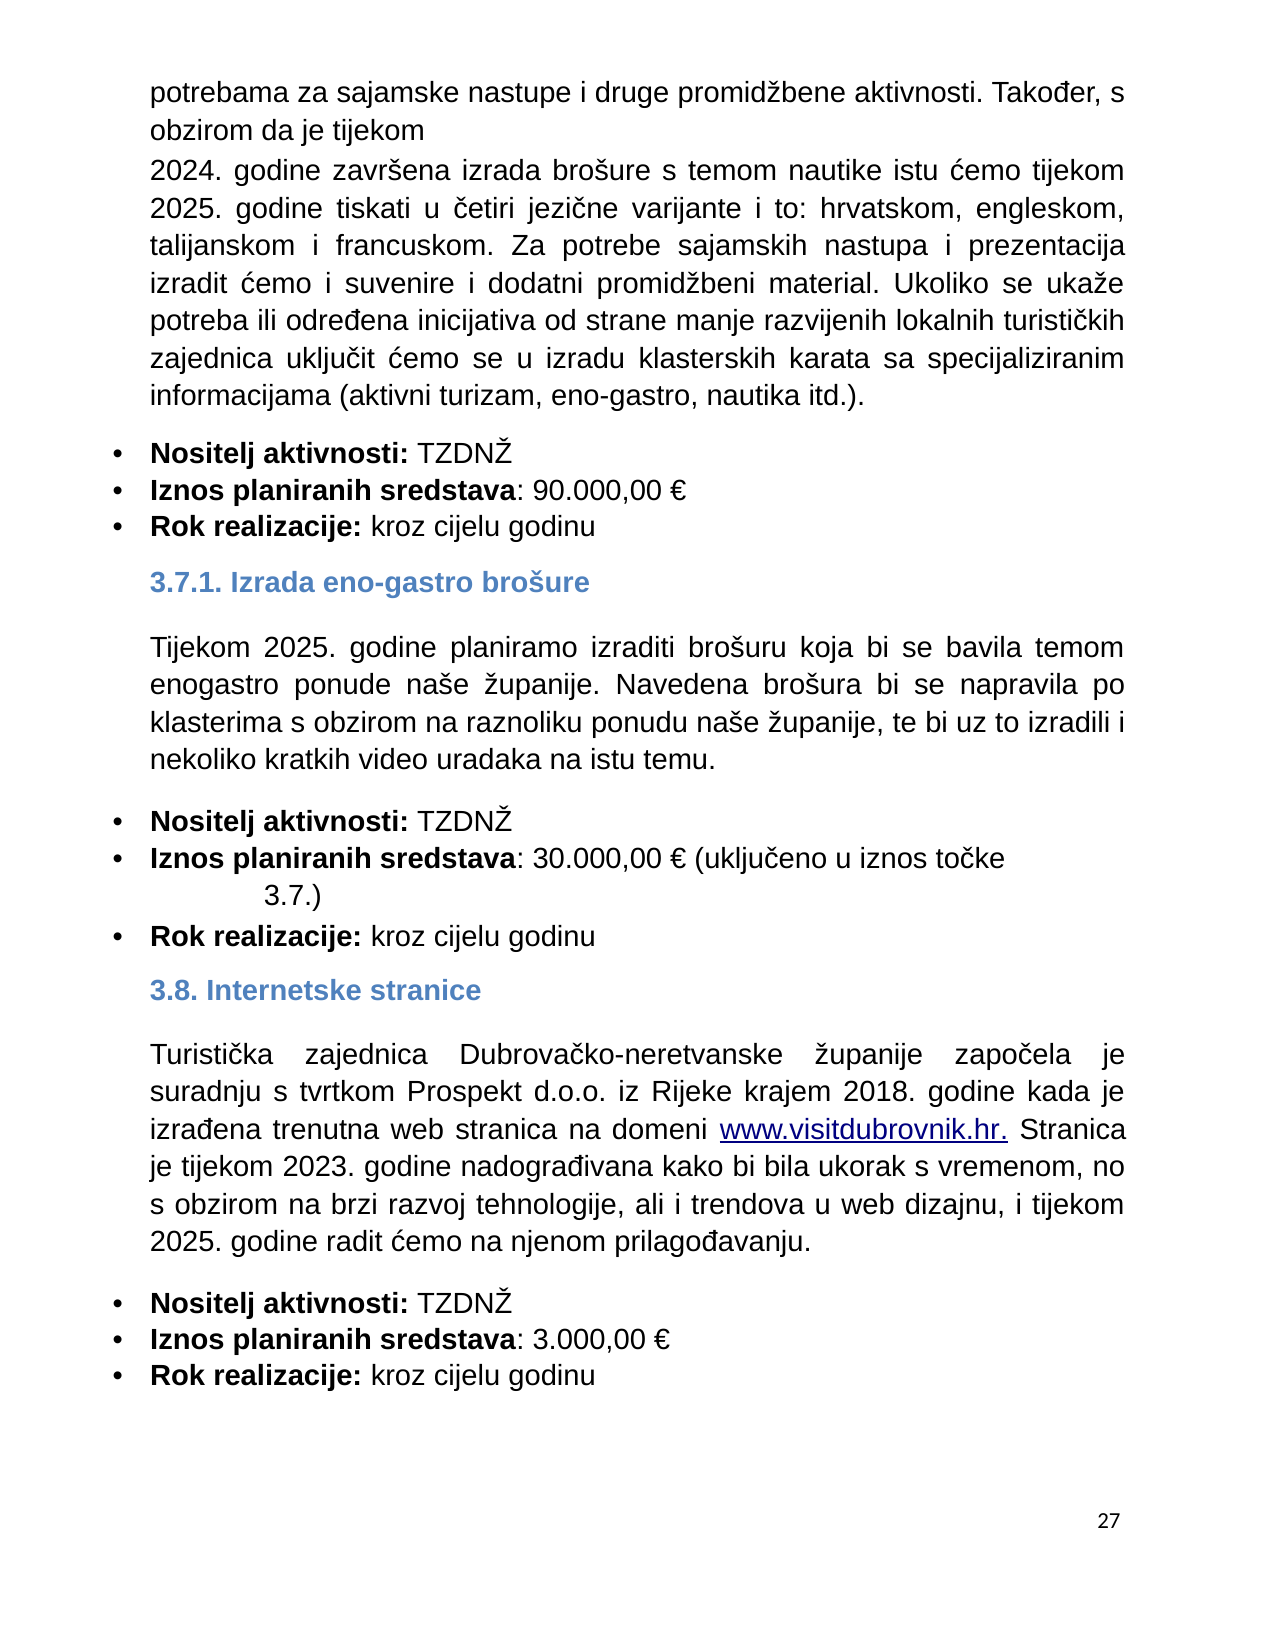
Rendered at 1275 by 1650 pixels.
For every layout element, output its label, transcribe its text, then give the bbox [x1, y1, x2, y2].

list Iznos planiranih sredstava: 30.000,00 € (uključeno u iznos točke [112, 841, 1126, 874]
list Iznos planiranih sredstava: 3.000,00 € [112, 1322, 1149, 1356]
text Tijekom 2025. godine planiramo izraditi brošuru koja bi se bavila temom enogastro ponude naše županije. Navedena brošura bi se napravila po klasterima s obzirom na raznoliku ponudu naše županije, te bi uz to izradili i nekoliko kratkih video uradaka na istu temu. [149, 630, 1126, 776]
list Rok realizacije: kroz cijelu godinu [112, 918, 1126, 952]
text Turistička zajednica Dubrovačko-neretvanske županije započela je suradnju s tvrtkom Prospekt d.o.o. iz Rijeke krajem 2018. godine kada je izrađena trenutna web stranica na domeni www.visitdubrovnik.hr. Stranica je tijekom 2023. godine nadograđivana kako bi bila ukorak s vremenom, no s obzirom na brzi razvoj tehnologije, ali i trendova u web dizajnu, i tijekom 2025. godine radit ćemo na njenom prilagođavanju. [149, 1037, 1126, 1258]
text 2024. godine završena izrada brošure s temom nautike istu ćemo tijekom 2025. godine tiskati u četiri jezične varijante i to: hrvatskom, engleskom, talijanskom i francuskom. Za potrebe sajamskih nastupa i prezentacija izradit ćemo i suvenire i dodatni promidžbeni material. Ukoliko se ukaže potreba ili određena inicijativa od strane manje razvijenih lokalnih turističkih zajednica uključit ćemo se u izradu klasterskih karata sa specijaliziranim informacijama (aktivni turizam, eno-gastro, nautika itd.). [149, 153, 1126, 412]
list Rok realizacije: kroz cijelu godinu [112, 1358, 1149, 1392]
list Nositelj aktivnosti: TZDNŽ [112, 804, 1126, 838]
subtitle 3.8. Internetske stranice [149, 973, 1149, 1006]
list Rok realizacije: kroz cijelu godinu [112, 509, 1149, 543]
list Nositelj aktivnosti: TZDNŽ [112, 437, 1149, 470]
list Nositelj aktivnosti: TZDNŽ [112, 1286, 1149, 1319]
subtitle 3.7.1. Izrada eno-gastro brošure [149, 565, 1149, 599]
text potrebama za sajamske nastupe i druge promidžbene aktivnosti. Također, s obzirom da je tijekom [149, 75, 1126, 146]
list Iznos planiranih sredstava: 90.000,00 € [112, 473, 1149, 506]
text 3.7.) [263, 878, 1126, 912]
